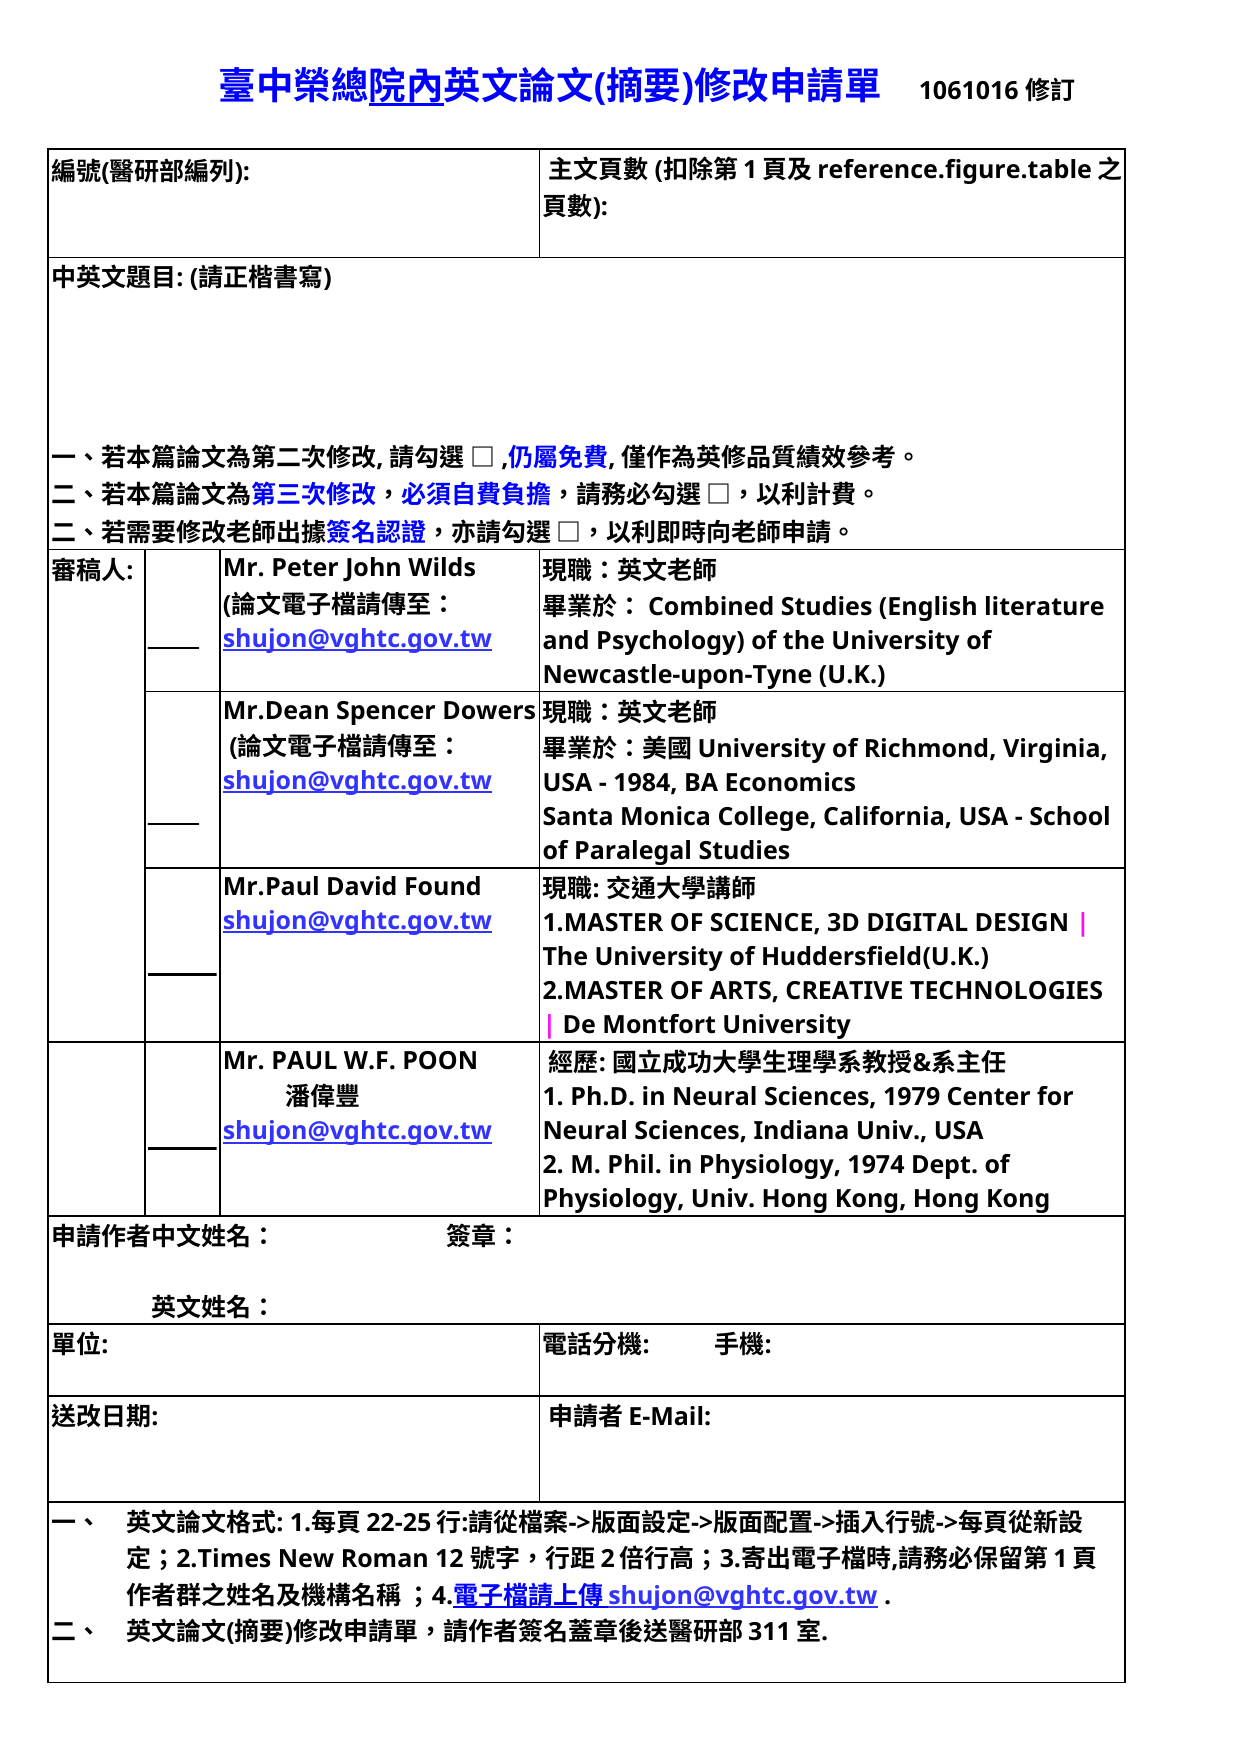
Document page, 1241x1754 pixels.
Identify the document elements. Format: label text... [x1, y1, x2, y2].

table_cell 送改日期: [49, 1397, 539, 1501]
table_cell _____ [146, 692, 219, 867]
table_cell 現職：英文老師 畢業於： Combined Studies (English literature and Psychology) of the University of Newcastle-upon-Tyne (U.K.) [540, 550, 1124, 691]
table_cell [146, 1043, 219, 1215]
table_cell Mr. Peter John Wilds (論文電子檔請傳至：shujon@vghtc.gov.tw [221, 550, 539, 691]
table_header 編號(醫研部編列): [49, 150, 539, 256]
text 臺中榮總院內英文論文(摘要)修改申請單 1061016 修訂 [112, 56, 1075, 111]
table_cell [49, 867, 144, 1041]
table_cell 英文論文格式: 1.每頁22-25行:請從檔案->版面設定->版面配置->插入行號->每頁從新設定；2.Times New Roman 12 號字，行距2倍行高；3.寄出電子檔時,請務必保留第1頁作者群之姓名及機構名稱 ；4.電子檔請上傳shujon@vghtc.gov.tw . 英文論文(摘要)修改申請單，請作者簽名蓋章後送醫研部311室. [49, 1503, 1124, 1682]
table_cell 電話分機: 手機: [540, 1325, 1124, 1395]
table_cell 中英文題目: (請正楷書寫) 一、若本篇論文為第二次修改, 請勾選 □ ,仍屬免費, 僅作為英修品質績效參考。 二、若本篇論文為第三次修改，必須自費負擔，請務必勾選 □，以利計費。 二、若需要修改老師出據簽名認證，亦請勾選 □，以利即時向老師申請。 [49, 258, 1124, 548]
table_cell 申請者E-Mail: [540, 1397, 1124, 1501]
table_header 主文頁數 (扣除第1頁及reference.figure.table之頁數): [540, 150, 1124, 256]
table_cell 單位: [49, 1325, 539, 1395]
table_cell [49, 1043, 144, 1215]
table_cell _____ [146, 550, 219, 691]
table_cell 現職：英文老師 畢業於：美國University of Richmond, Virginia, USA - 1984, BA Economics Santa Monica College, California, USA - School of Paralegal Studies [540, 692, 1124, 867]
table_cell [49, 691, 144, 867]
table_cell 現職: 交通大學講師 1.MASTER OF SCIENCE, 3D DIGITAL DESIGN | The University of Huddersfield(U.K.) 2.MASTER OF ARTS, CREATIVE TECHNOLOGIES | De Montfort University [540, 869, 1124, 1041]
table_cell 申請作者中文姓名： 簽章： 英文姓名： [49, 1217, 1124, 1323]
table_cell Mr.Paul David Found shujon@vghtc.gov.tw [221, 869, 539, 1041]
table_cell Mr.Dean Spencer Dowers (論文電子檔請傳至：shujon@vghtc.gov.tw [221, 692, 539, 867]
table_cell 審稿人: [49, 550, 144, 691]
table_cell Mr. PAUL W.F. POON 潘偉豐 shujon@vghtc.gov.tw [221, 1043, 539, 1215]
table_cell 經歷: 國立成功大學生理學系教授&系主任 1. Ph.D. in Neural Sciences, 1979 Center for Neural Sciences, Indiana Univ., USA 2. M. Phil. in Physiology, 1974 Dept. of Physiology, Univ. Hong Kong, Hong Kong [540, 1043, 1124, 1215]
table_cell [146, 869, 219, 1041]
